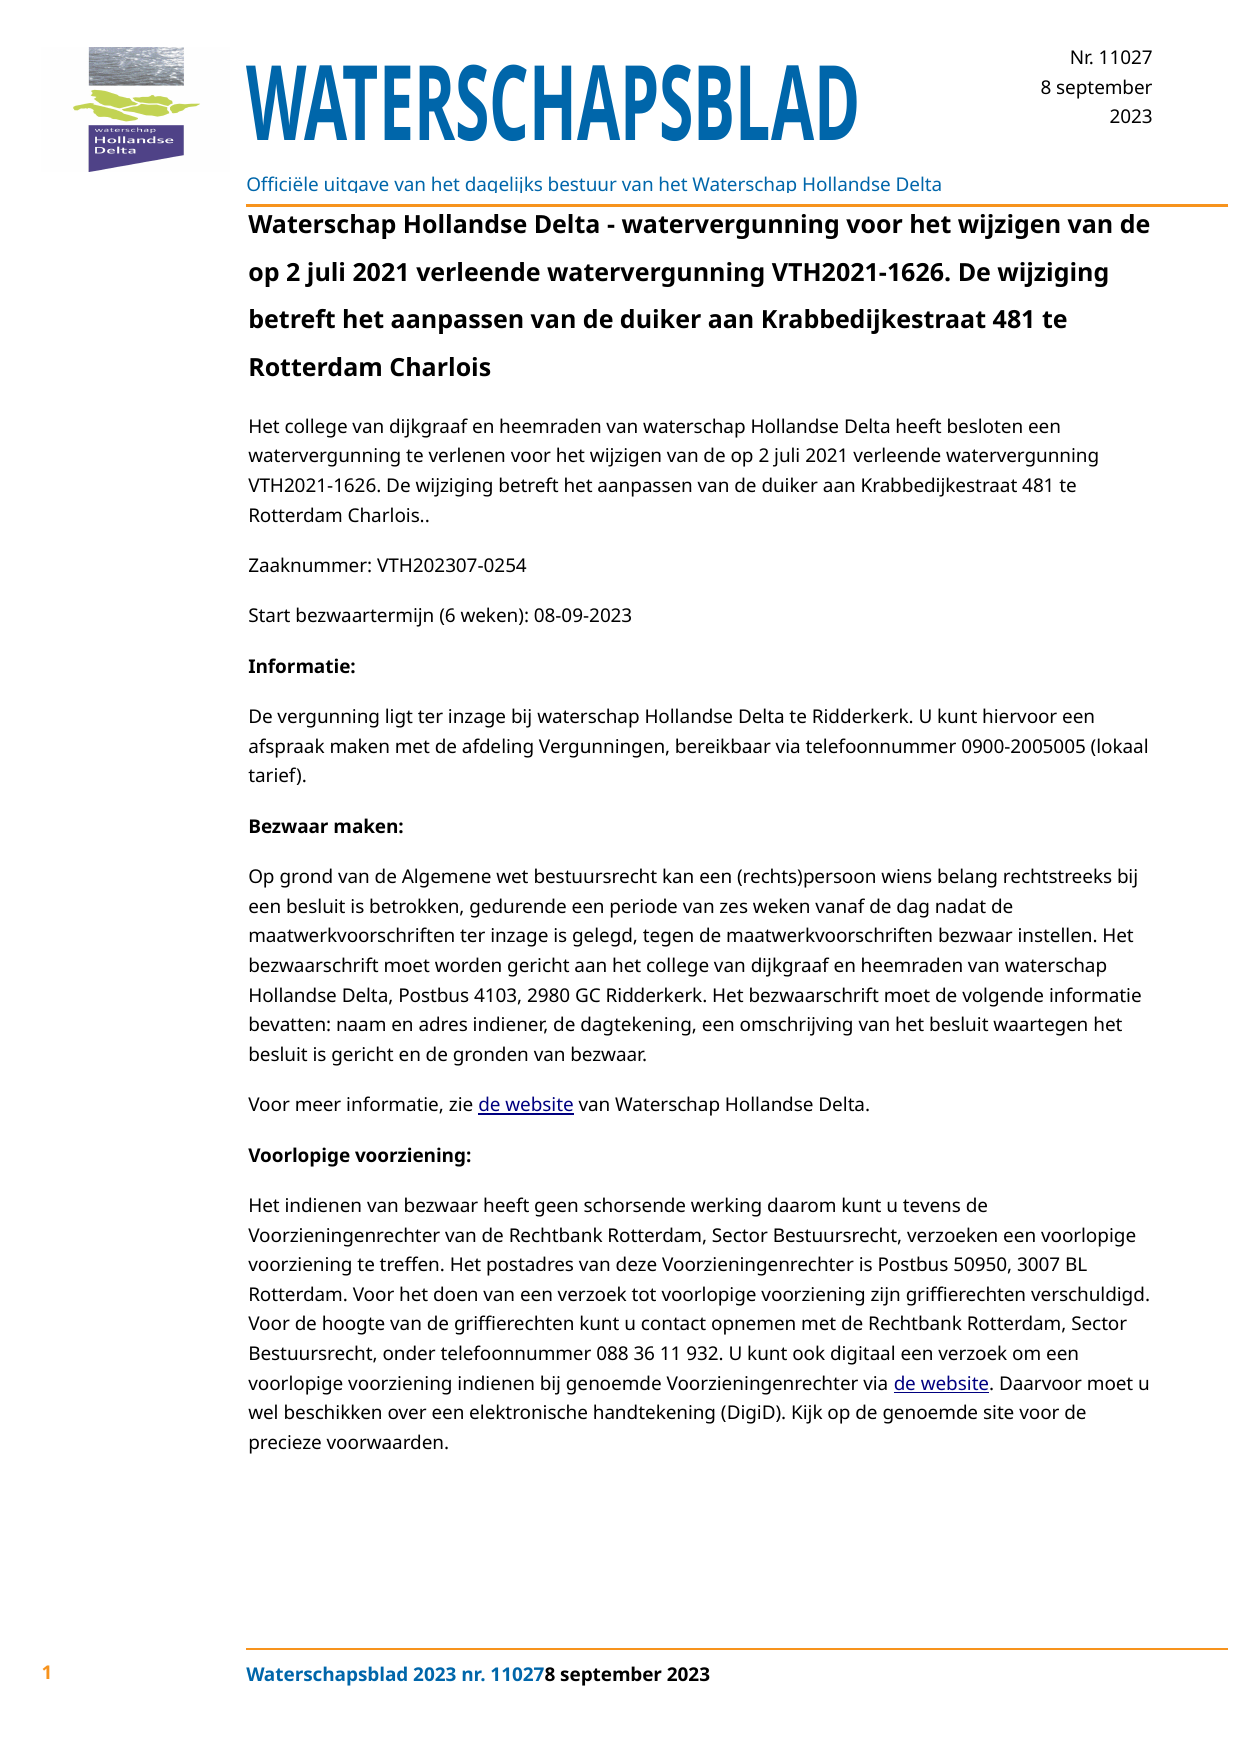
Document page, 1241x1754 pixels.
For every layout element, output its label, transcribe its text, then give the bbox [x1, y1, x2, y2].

text Start bezwaartermijn (6 weken): 08-09-2023 [248, 603, 1152, 628]
picture [41, 47, 231, 172]
text Op grond van de Algemene wet bestuursrecht kan een (rechts)persoon wiens belang rechtstreeks bij een besluit is betrokken, gedurende een periode van zes weken vanaf de dag nadat de maatwerkvoorschriften ter inzage is gelegd, tegen de maatwerkvoorschriften bezwaar instellen. Het bezwaarschrift moet worden gericht aan het college van dijkgraaf en heemraden van waterschap Hollandse Delta, Postbus 4103, 2980 GC Ridderkerk. Het bezwaarschrift moet de volgende informatie bevatten: naam en adres indiener, de dagtekening, een omschrijving van het besluit waartegen het besluit is gericht en de gronden van bezwaar. [248, 863, 1152, 1067]
text Voor meer informatie, zie de website van Waterschap Hollandse Delta. [248, 1091, 1152, 1117]
text Zaaknummer: VTH202307-0254 [248, 552, 1152, 578]
text Bezwaar maken: [248, 813, 1152, 839]
text Informatie: [248, 653, 1152, 679]
text Waterschap Hollandse Delta - watervergunning voor het wijzigen van de op 2 juli 2021 verleende watervergunning VTH2021-1626. De wijziging betreft het aanpassen van de duiker aan Krabbedijkestraat 481 te Rotterdam Charlois [248, 207, 1152, 384]
text Het indienen van bezwaar heeft geen schorsende werking daarom kunt u tevens de Voorzieningenrechter van de Rechtbank Rotterdam, Sector Bestuursrecht, verzoeken een voorlopige voorziening te treffen. Het postadres van deze Voorzieningenrechter is Postbus 50950, 3007 BL Rotterdam. Voor het doen van een verzoek tot voorlopige voorziening zijn griffierechten verschuldigd. Voor de hoogte van de griffierechten kunt u contact opnemen met de Rechtbank Rotterdam, Sector Bestuursrecht, onder telefoonnummer 088 36 11 932. U kunt ook digitaal een verzoek om een voorlopige voorziening indienen bij genoemde Voorzieningenrechter via de website. Daarvoor moet u wel beschikken over een elektronische handtekening (DigiD). Kijk op de genoemde site voor de precieze voorwaarden. [248, 1192, 1152, 1455]
text De vergunning ligt ter inzage bij waterschap Hollandse Delta te Ridderkerk. U kunt hiervoor een afspraak maken met de afdeling Vergunningen, bereikbaar via telefoonnummer 0900-2005005 (lokaal tarief). [248, 703, 1152, 788]
text Voorlopige voorziening: [248, 1142, 1152, 1168]
text Het college van dijkgraaf en heemraden van waterschap Hollandse Delta heeft besloten een watervergunning te verlenen voor het wijzigen van de op 2 juli 2021 verleende watervergunning VTH2021-1626. De wijziging betreft het aanpassen van de duiker aan Krabbedijkestraat 481 te Rotterdam Charlois.. [248, 413, 1152, 528]
